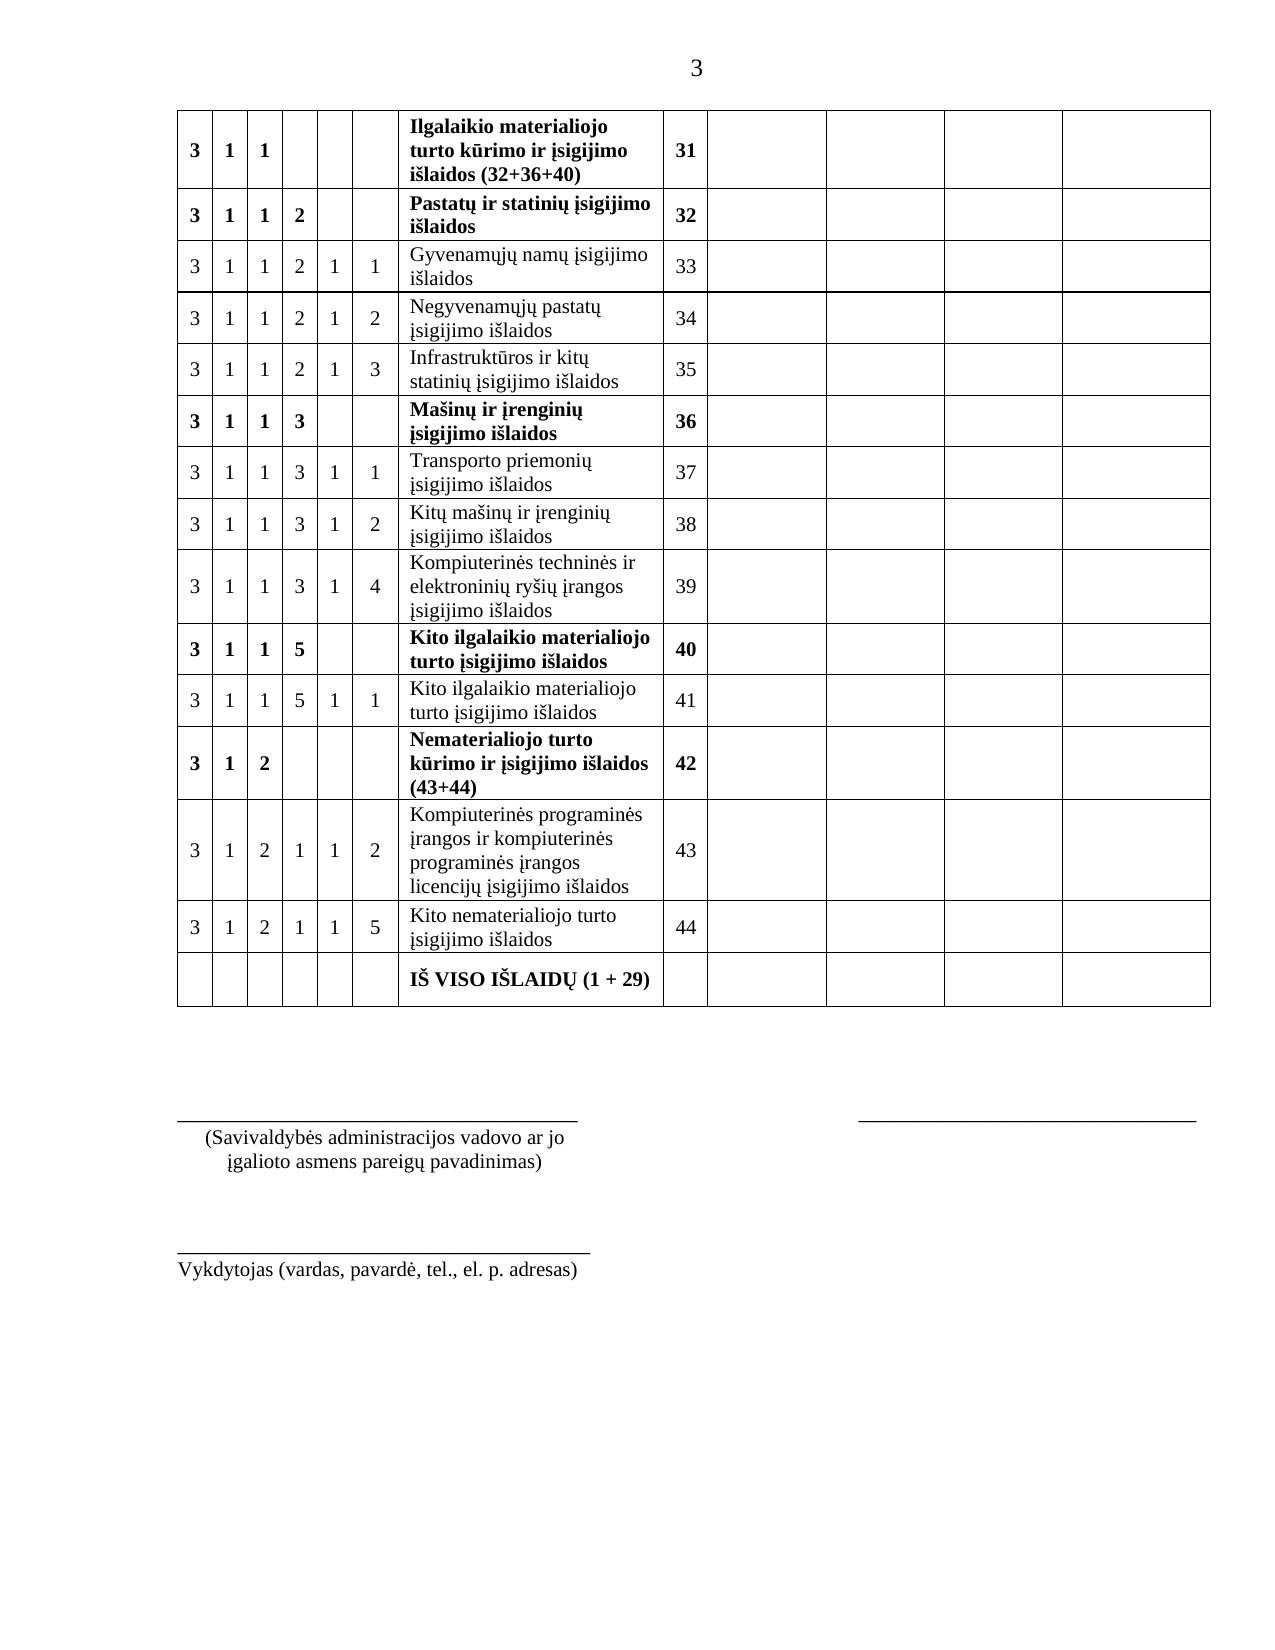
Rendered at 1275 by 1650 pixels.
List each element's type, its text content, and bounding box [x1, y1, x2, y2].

table_cell 3 [178, 344, 212, 394]
table_cell [247, 1007, 282, 1039]
table_cell 39 [664, 550, 707, 622]
table_cell [1063, 953, 1210, 1006]
table_cell 1 [213, 241, 247, 291]
table_cell 1 [213, 901, 247, 952]
table_cell [1063, 624, 1210, 674]
table_cell [827, 727, 944, 799]
table_cell 43 [664, 800, 707, 900]
table_cell 1 [353, 241, 398, 291]
table_cell [318, 189, 352, 240]
table_cell 2 [283, 293, 317, 343]
table_cell [318, 396, 352, 446]
table_cell [353, 953, 398, 1006]
table_cell [827, 550, 944, 622]
table_cell 1 [283, 800, 317, 900]
table_cell 1 [248, 499, 282, 549]
table_cell 1 [318, 447, 352, 498]
table_cell 3 [178, 447, 212, 498]
table_cell [827, 111, 944, 188]
table_cell 5 [283, 624, 317, 674]
text _________________________________ [177, 1228, 1216, 1257]
table_cell [708, 624, 826, 674]
table_cell 3 [178, 241, 212, 291]
table_cell Infrastruktūros ir kitų statinių įsigijimo išlaidos [399, 344, 663, 394]
table_cell [708, 727, 826, 799]
table_cell 3 [283, 499, 317, 549]
table_cell [708, 550, 826, 622]
table_cell 1 [318, 550, 352, 622]
table_cell [1063, 675, 1210, 726]
table_cell 1 [213, 189, 247, 240]
table_cell [826, 1007, 944, 1039]
table_cell [708, 293, 826, 343]
table_cell [708, 396, 826, 446]
table_cell 1 [283, 901, 317, 952]
table_cell [945, 499, 1062, 549]
table_cell 41 [664, 675, 707, 726]
table_cell [178, 953, 212, 1006]
table_cell [827, 901, 944, 952]
table_cell [283, 953, 317, 1006]
table_cell [1063, 1007, 1210, 1039]
table_cell [1063, 344, 1210, 394]
table_cell [827, 624, 944, 674]
table_cell 3 [178, 189, 212, 240]
table_cell [708, 800, 826, 900]
table_cell 1 [318, 499, 352, 549]
table_cell [664, 953, 707, 1006]
table_cell 1 [248, 344, 282, 394]
table_cell 40 [664, 624, 707, 674]
table_cell [945, 111, 1062, 188]
table_cell 2 [248, 727, 282, 799]
table_cell [283, 111, 317, 188]
table_cell [708, 111, 826, 188]
table_cell [212, 1007, 247, 1039]
table_cell IŠ VISO IŠLAIDŲ (1 + 29) [399, 953, 663, 1006]
table_cell 1 [213, 550, 247, 622]
table_cell [353, 624, 398, 674]
table_cell 3 [283, 447, 317, 498]
table_cell 1 [318, 675, 352, 726]
table_cell 44 [664, 901, 707, 952]
table_cell 1 [318, 293, 352, 343]
table_cell Pastatų ir statinių įsigijimo išlaidos [399, 189, 663, 240]
table_cell 1 [318, 344, 352, 394]
table_cell 34 [664, 293, 707, 343]
table_cell [708, 675, 826, 726]
text įgalioto asmens pareigų pavadinimas) [177, 1149, 1216, 1173]
table_cell 1 [248, 550, 282, 622]
table_cell [1063, 447, 1210, 498]
table_cell [318, 727, 352, 799]
table_cell [1063, 727, 1210, 799]
table_cell 1 [248, 111, 282, 188]
table_cell 1 [318, 241, 352, 291]
table_cell 2 [353, 800, 398, 900]
table_cell 1 [213, 499, 247, 549]
table_cell 2 [283, 241, 317, 291]
table_cell [1063, 800, 1210, 900]
table_cell [353, 111, 398, 188]
table_cell [827, 953, 944, 1006]
table_cell 32 [664, 189, 707, 240]
table_cell 33 [664, 241, 707, 291]
table_cell 3 [283, 550, 317, 622]
table_cell 1 [248, 447, 282, 498]
table_cell [283, 727, 317, 799]
text ________________________________ ___________________________ [177, 1096, 1216, 1125]
table_cell 2 [353, 293, 398, 343]
table_cell 31 [664, 111, 707, 188]
table_cell Kompiuterinės programinės įrangos ir kompiuterinės programinės įrangos licencijų įsigijimo išlaidos [399, 800, 663, 900]
table_cell 1 [353, 675, 398, 726]
table_cell [177, 1007, 212, 1039]
table_cell [317, 1007, 352, 1039]
table_cell [398, 1007, 664, 1039]
table_cell 3 [178, 624, 212, 674]
table_cell 1 [213, 624, 247, 674]
table_cell [945, 293, 1062, 343]
table_cell [945, 901, 1062, 952]
table_cell [827, 396, 944, 446]
table_cell [708, 1007, 826, 1039]
table_cell [827, 189, 944, 240]
table_cell 3 [178, 499, 212, 549]
table_cell 2 [353, 499, 398, 549]
table_cell 1 [248, 293, 282, 343]
table_cell [945, 727, 1062, 799]
table_cell [827, 241, 944, 291]
table_cell 2 [283, 344, 317, 394]
table_cell 3 [178, 901, 212, 952]
table_cell [945, 241, 1062, 291]
table_cell 36 [664, 396, 707, 446]
table_cell [827, 447, 944, 498]
table_cell 1 [213, 396, 247, 446]
table_cell 1 [213, 447, 247, 498]
table_cell Nematerialiojo turto kūrimo ir įsigijimo išlaidos (43+44) [399, 727, 663, 799]
table_cell [248, 953, 282, 1006]
table_cell 4 [353, 550, 398, 622]
table_cell 2 [248, 901, 282, 952]
table_cell 35 [664, 344, 707, 394]
table_cell [352, 1007, 398, 1039]
table_cell [827, 800, 944, 900]
table_cell 38 [664, 499, 707, 549]
table_cell Kito nematerialiojo turto įsigijimo išlaidos [399, 901, 663, 952]
table_cell 1 [213, 344, 247, 394]
table_cell Kompiuterinės techninės ir elektroninių ryšių įrangos įsigijimo išlaidos [399, 550, 663, 622]
table_cell [213, 953, 247, 1006]
table_cell 3 [178, 800, 212, 900]
table_cell 3 [178, 396, 212, 446]
table_cell 1 [318, 800, 352, 900]
table_cell Mašinų ir įrenginių įsigijimo išlaidos [399, 396, 663, 446]
table_cell [945, 675, 1062, 726]
table_cell [1063, 499, 1210, 549]
table_cell [945, 1007, 1063, 1039]
table_cell [1063, 111, 1210, 188]
table_cell [1063, 189, 1210, 240]
table_cell [708, 901, 826, 952]
table_cell Kitų mašinų ir įrenginių įsigijimo išlaidos [399, 499, 663, 549]
table_cell 1 [248, 624, 282, 674]
table_cell 2 [248, 800, 282, 900]
table_cell [945, 447, 1062, 498]
text Vykdytojas (vardas, pavardė, tel., el. p. adresas) [177, 1257, 1216, 1281]
table_cell [1063, 293, 1210, 343]
table_cell [708, 241, 826, 291]
table_cell 5 [353, 901, 398, 952]
table_cell [318, 624, 352, 674]
table_cell [1063, 396, 1210, 446]
text (Savivaldybės administracijos vadovo ar jo [177, 1125, 1216, 1149]
table_cell [1063, 550, 1210, 622]
table_cell [1063, 901, 1210, 952]
table_cell [708, 447, 826, 498]
table_cell 1 [213, 727, 247, 799]
table_cell 3 [283, 396, 317, 446]
table_cell 1 [213, 293, 247, 343]
table_cell 3 [178, 727, 212, 799]
table_cell [318, 953, 352, 1006]
table_cell [708, 344, 826, 394]
table_cell [945, 624, 1062, 674]
table_cell [945, 344, 1062, 394]
table_cell 2 [283, 189, 317, 240]
table_cell 3 [178, 550, 212, 622]
table_cell [318, 111, 352, 188]
table_cell [827, 675, 944, 726]
table_cell [945, 396, 1062, 446]
table_cell Transporto priemonių įsigijimo išlaidos [399, 447, 663, 498]
table_cell [708, 189, 826, 240]
table_cell [1063, 241, 1210, 291]
table_cell Gyvenamųjų namų įsigijimo išlaidos [399, 241, 663, 291]
table_cell 3 [178, 675, 212, 726]
table_cell 1 [248, 241, 282, 291]
table_cell Negyvenamųjų pastatų įsigijimo išlaidos [399, 293, 663, 343]
table_cell [827, 499, 944, 549]
table_cell 1 [248, 189, 282, 240]
table_cell [945, 800, 1062, 900]
table_cell 1 [213, 800, 247, 900]
table_cell [945, 189, 1062, 240]
table_cell [353, 727, 398, 799]
table_cell 3 [178, 293, 212, 343]
table_cell Kito ilgalaikio materialiojo turto įsigijimo išlaidos [399, 624, 663, 674]
table_cell [827, 293, 944, 343]
table_cell 37 [664, 447, 707, 498]
table_cell 42 [664, 727, 707, 799]
table_cell [945, 953, 1062, 1006]
table_cell [945, 550, 1062, 622]
table_cell [353, 189, 398, 240]
table_cell 1 [248, 675, 282, 726]
table_cell [708, 499, 826, 549]
table_cell 3 [178, 111, 212, 188]
table_cell 1 [213, 675, 247, 726]
table_cell [827, 344, 944, 394]
table_cell 1 [318, 901, 352, 952]
table_cell [708, 953, 826, 1006]
table_cell 3 [353, 344, 398, 394]
table_cell [664, 1007, 708, 1039]
table_cell 1 [248, 396, 282, 446]
table_cell 5 [283, 675, 317, 726]
table_cell 1 [353, 447, 398, 498]
table_cell [282, 1007, 317, 1039]
table_cell 1 [213, 111, 247, 188]
table_cell [353, 396, 398, 446]
table_cell Ilgalaikio materialiojo turto kūrimo ir įsigijimo išlaidos (32+36+40) [399, 111, 663, 188]
table_cell Kito ilgalaikio materialiojo turto įsigijimo išlaidos [399, 675, 663, 726]
